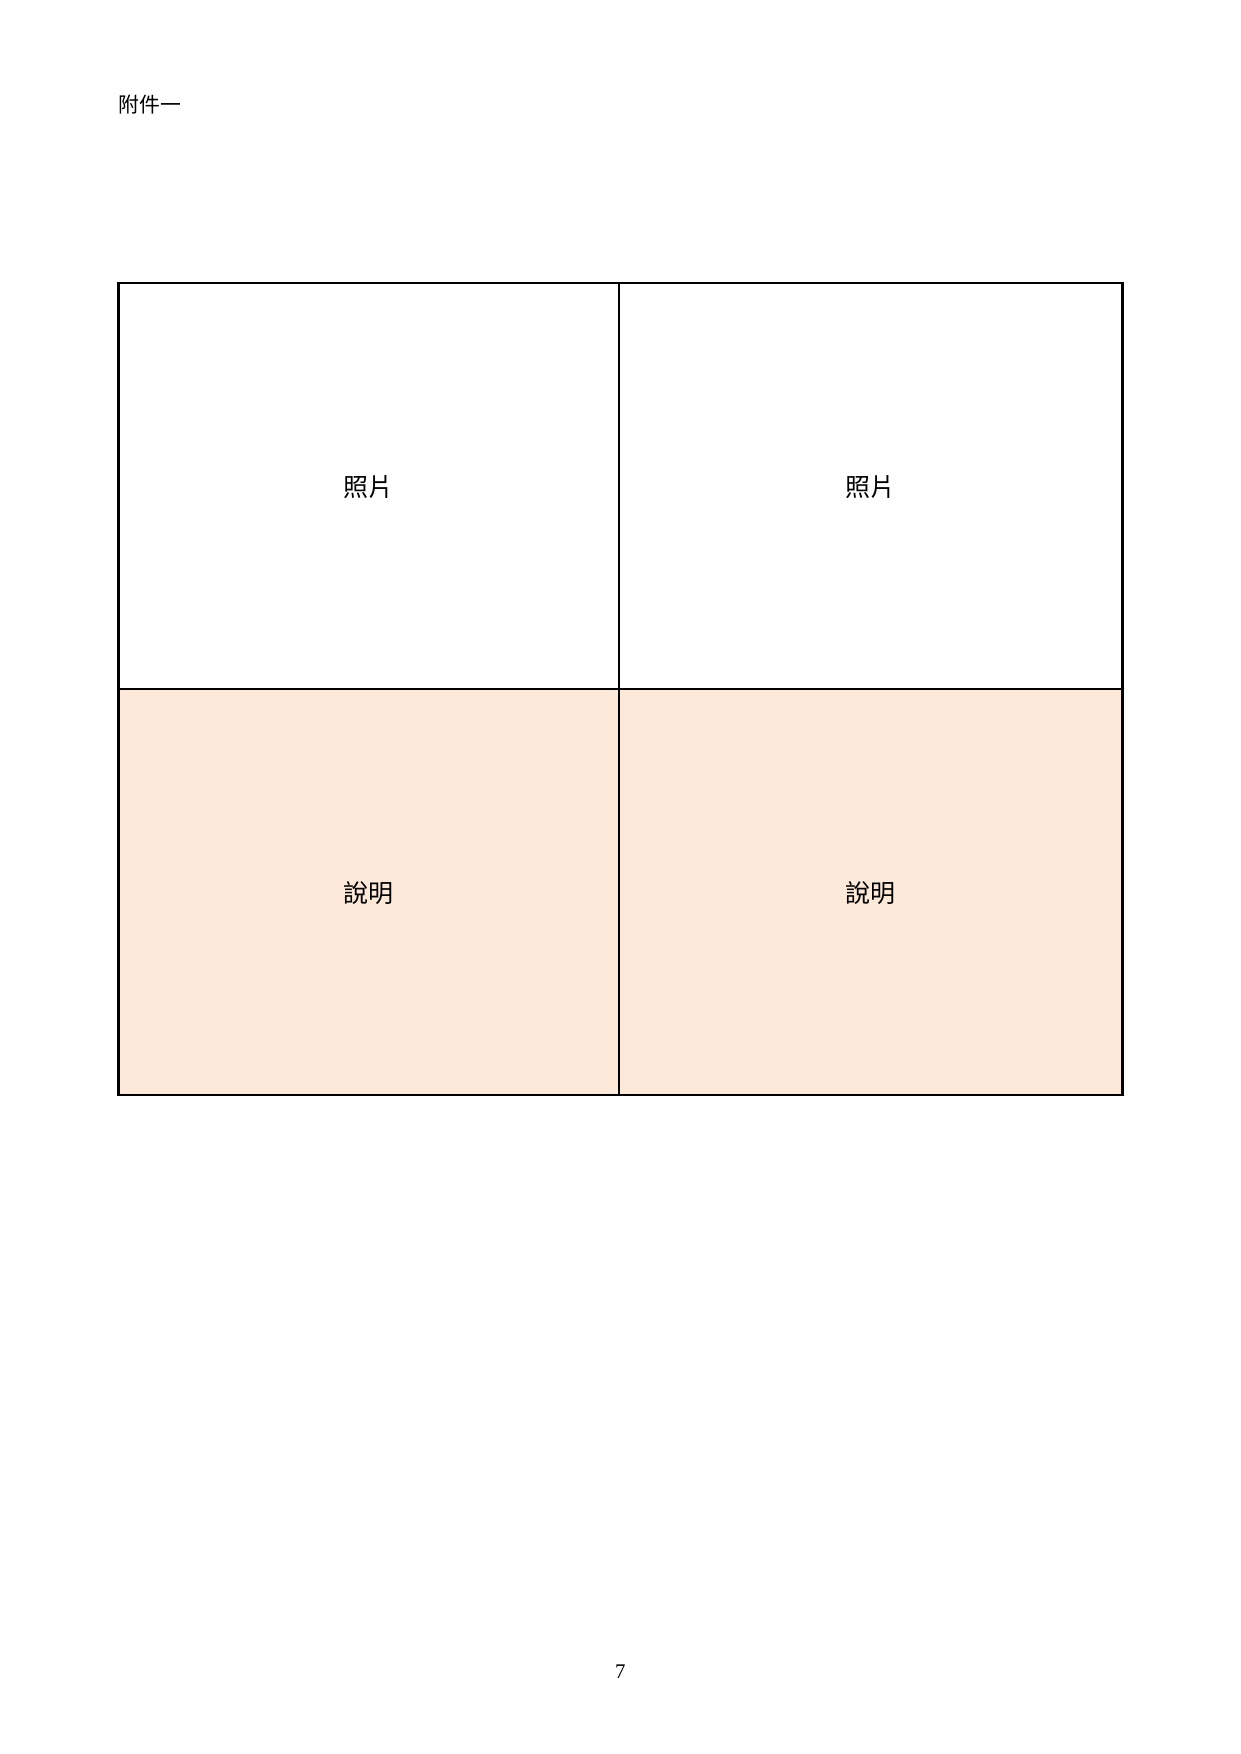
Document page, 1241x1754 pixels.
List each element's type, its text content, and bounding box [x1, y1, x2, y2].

table_cell 說明 [120, 690, 618, 1094]
table_cell 照片 [120, 284, 618, 688]
table_cell 照片 [620, 284, 1121, 688]
table_cell 說明 [620, 690, 1121, 1094]
